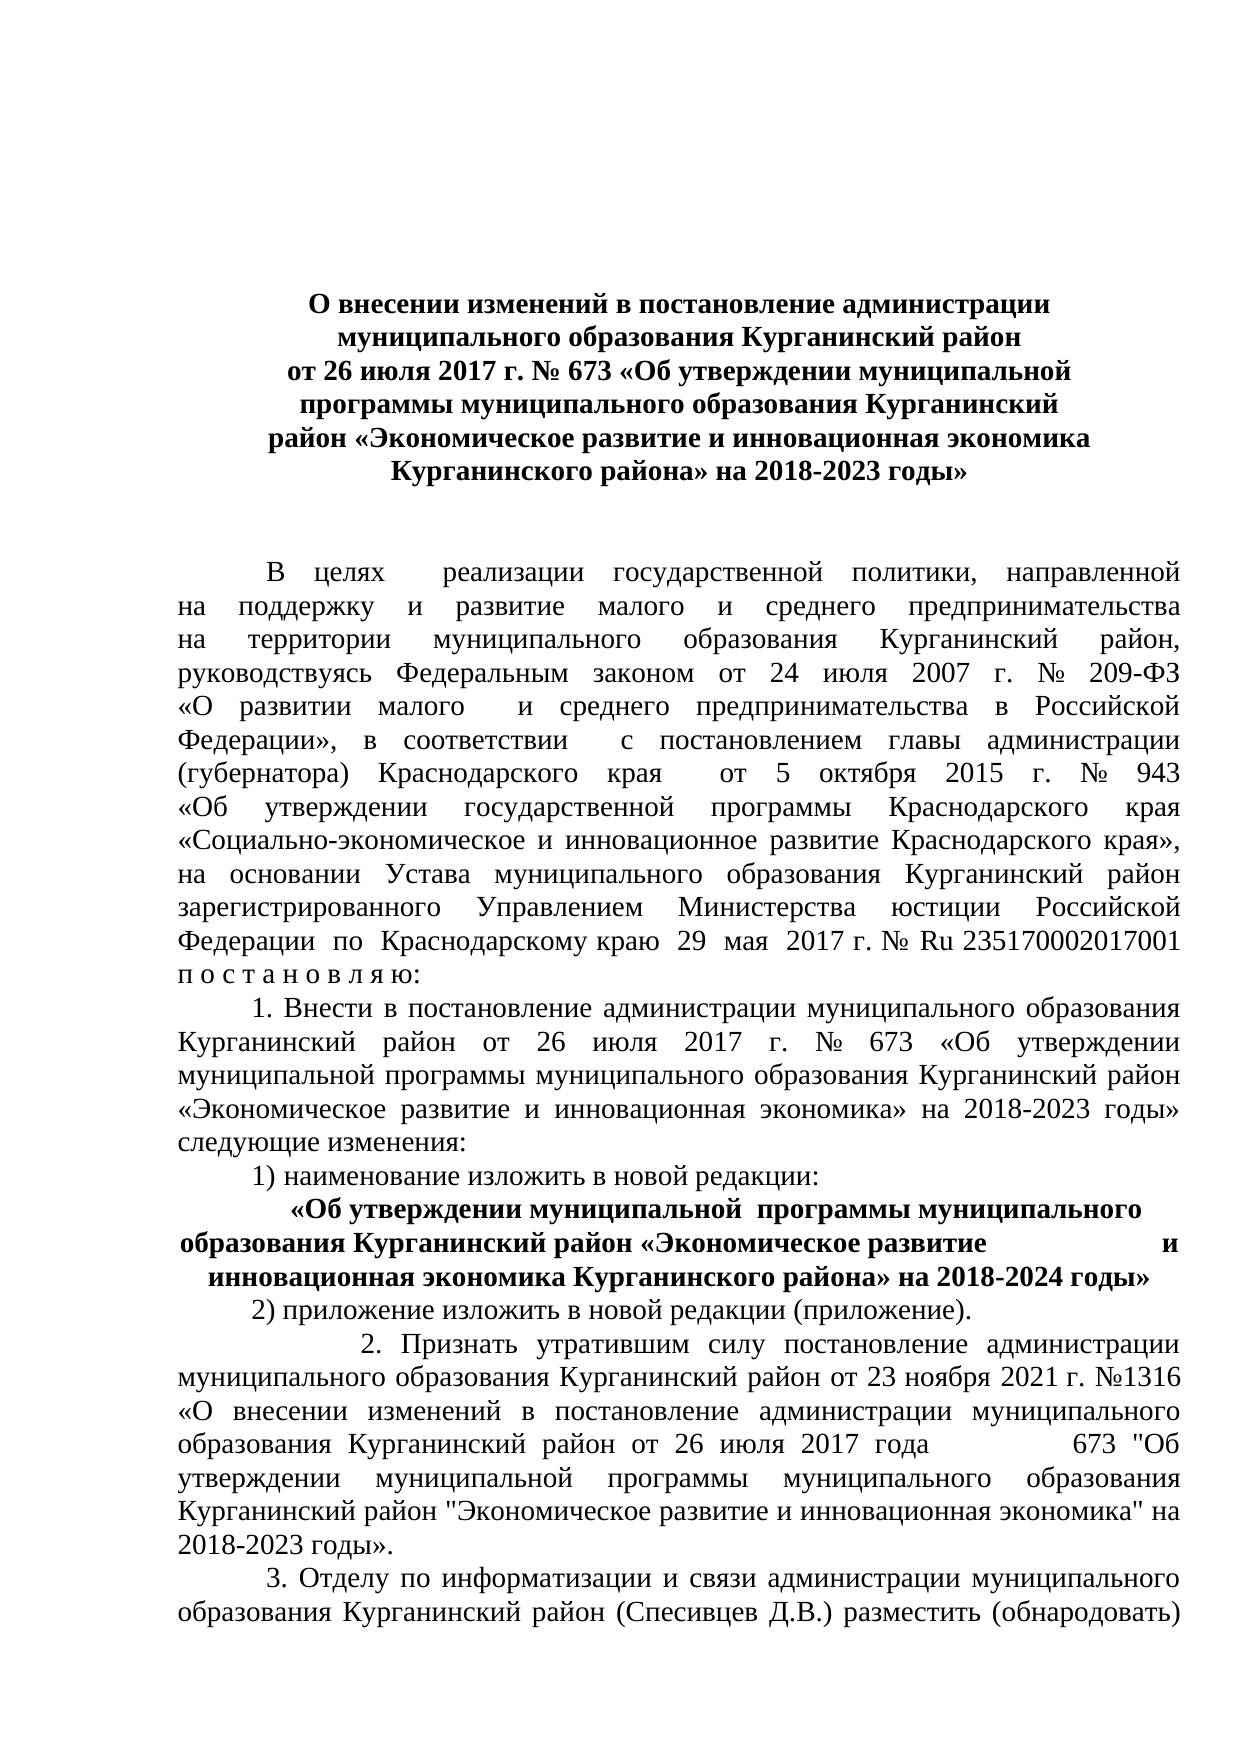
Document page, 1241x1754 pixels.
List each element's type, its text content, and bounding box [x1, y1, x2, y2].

text «Об утверждении муниципальной программы муниципального образования Курганинский район «Экономическое развитие и инновационная экономика Курганинского района» на 2018-2024 годы» [177, 1192, 1181, 1292]
text 2) приложение изложить в новой редакции (приложение). [177, 1292, 1181, 1326]
text 1. Внести в постановление администрации муниципального образования Курганинский район от 26 июля 2017 г. № 673 «Об утверждении муниципальной программы муниципального образования Курганинский район «Экономическое развитие и инновационная экономика» на 2018-2023 годы» следующие изменения: [177, 990, 1181, 1158]
text 1) наименование изложить в новой редакции: [177, 1158, 1181, 1192]
text О внесении изменений в постановление администрации муниципального образования Курганинский район [266, 286, 1092, 353]
text 3. Отделу по информатизации и связи администрации муниципального образования Курганинский район (Спесивцев Д.В.) разместить (обнародовать) [177, 1561, 1181, 1628]
text 2. Признать утратившим силу постановление администрации муниципального образования Курганинский район от 23 ноября 2021 г. №1316 «О внесении изменений в постановление администрации муниципального образования Курганинский район от 26 июля 2017 года 673 "Об утверждении муниципальной программы муниципального образования Курганинский район "Экономическое развитие и инновационная экономика" на 2018-2023 годы». [177, 1326, 1181, 1561]
text от 26 июля 2017 г. № 673 «Об утверждении муниципальной программы муниципального образования Курганинский район «Экономическое развитие и инновационная экономика Курганинского района» на 2018-2023 годы» [266, 353, 1092, 487]
text В целях реализации государственной политики, направленной на поддержку и развитие малого и среднего предпринимательства на территории муниципального образования Курганинский район, руководствуясь Федеральным законом от 24 июля 2007 г. № 209-ФЗ «О развитии малого и среднего предпринимательства в Российской Федерации», в соответствии с постановлением главы администрации (губернатора) Краснодарского края от 5 октября 2015 г. № 943 «Об утверждении государственной программы Краснодарского края «Социально-экономическое и инновационное развитие Краснодарского края», на основании Устава муниципального образования Курганинский район зарегистрированного Управлением Министерства юстиции Российской Федерации по Краснодарскому краю 29 мая 2017 г. № Ru 235170002017001 п о с т а н о в л я ю: [177, 554, 1181, 990]
